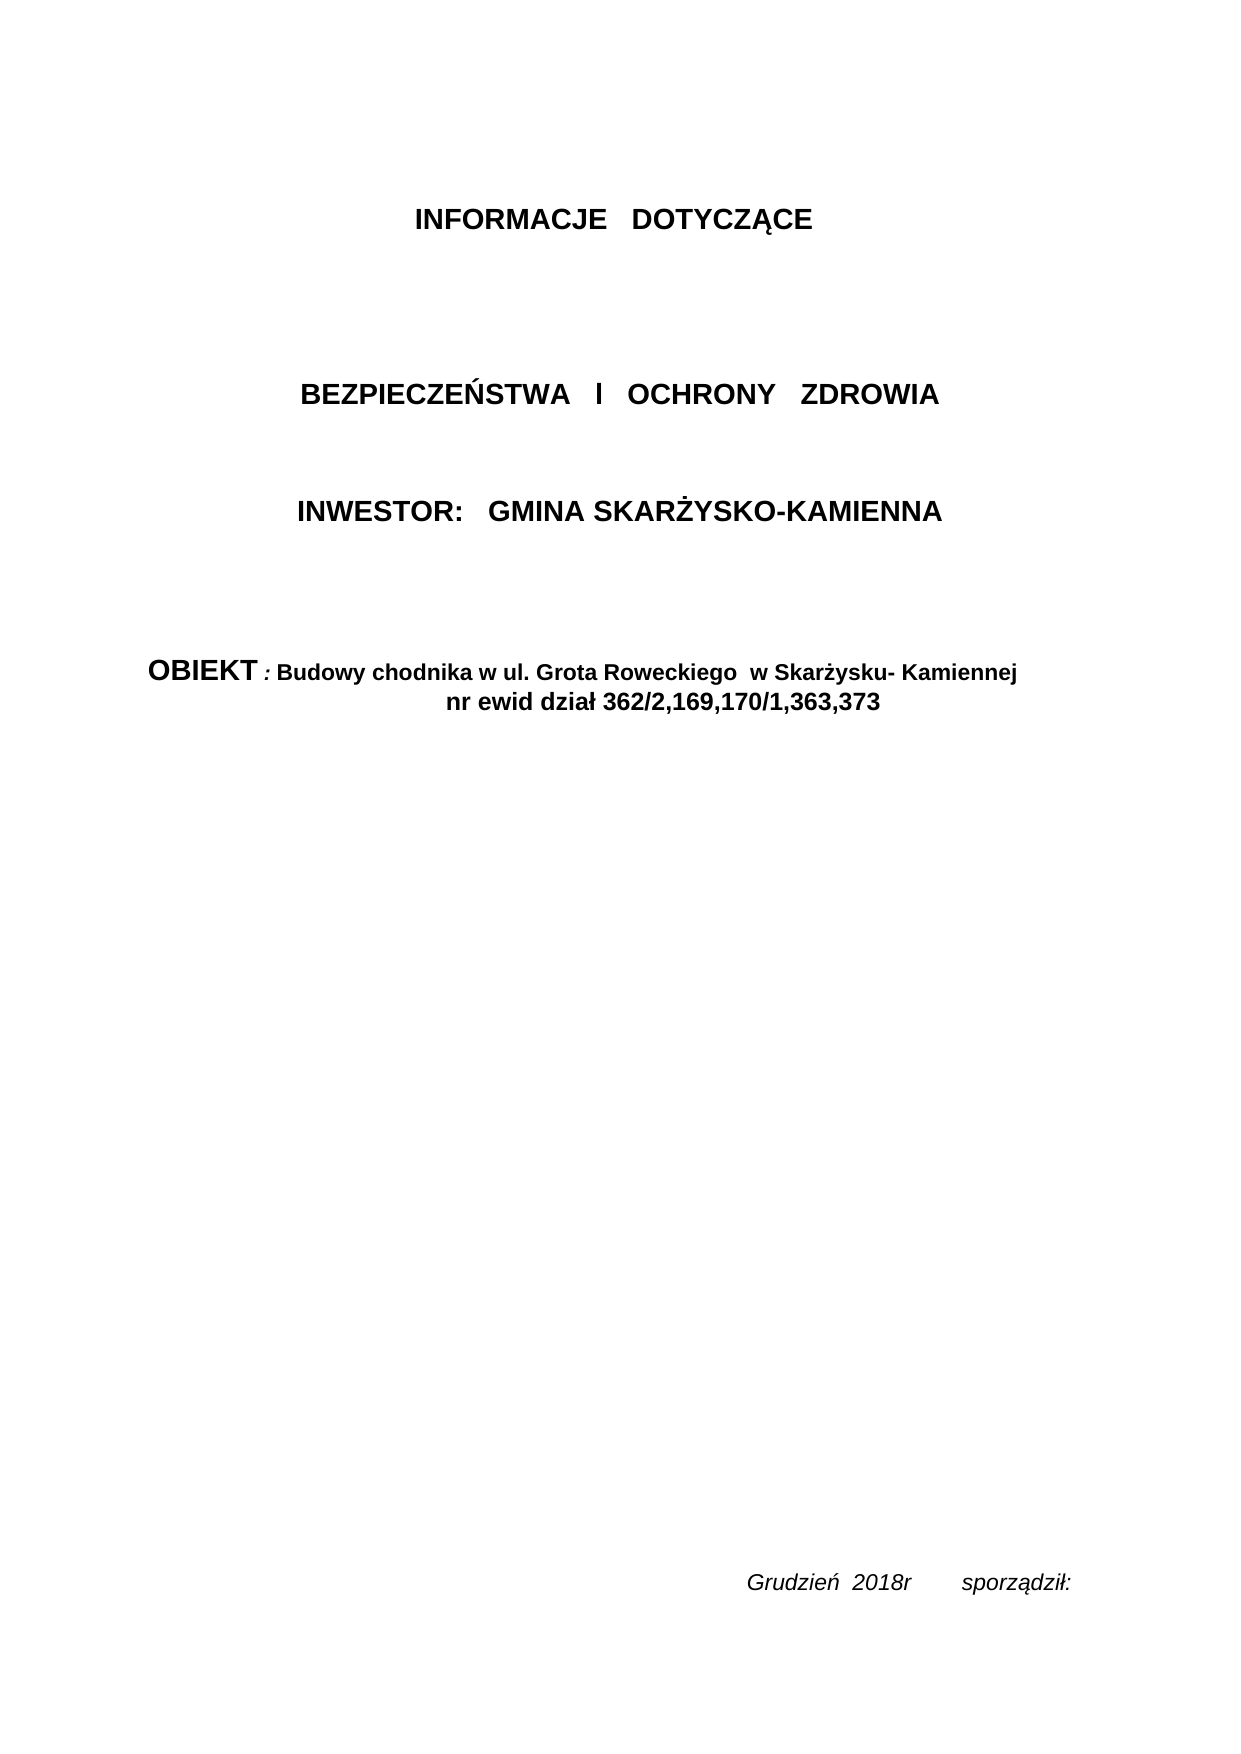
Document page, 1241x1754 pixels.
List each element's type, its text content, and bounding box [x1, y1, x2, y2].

text nr ewid dział 362/2,169,170/1,363,373 [148, 687, 1093, 715]
text Grudzień 2018r sporządził: [148, 1569, 1093, 1595]
text BEZPIECZEŃSTWA l OCHRONY ZDROWIA [148, 377, 1093, 411]
text INWESTOR: GMINA SKARŻYSKO-KAMIENNA [148, 494, 1093, 528]
text OBIEKT : Budowy chodnika w ul. Grota Roweckiego w Skarżysku- Kamiennej [148, 653, 1093, 687]
text INFORMACJE DOTYCZĄCE [148, 202, 1093, 235]
